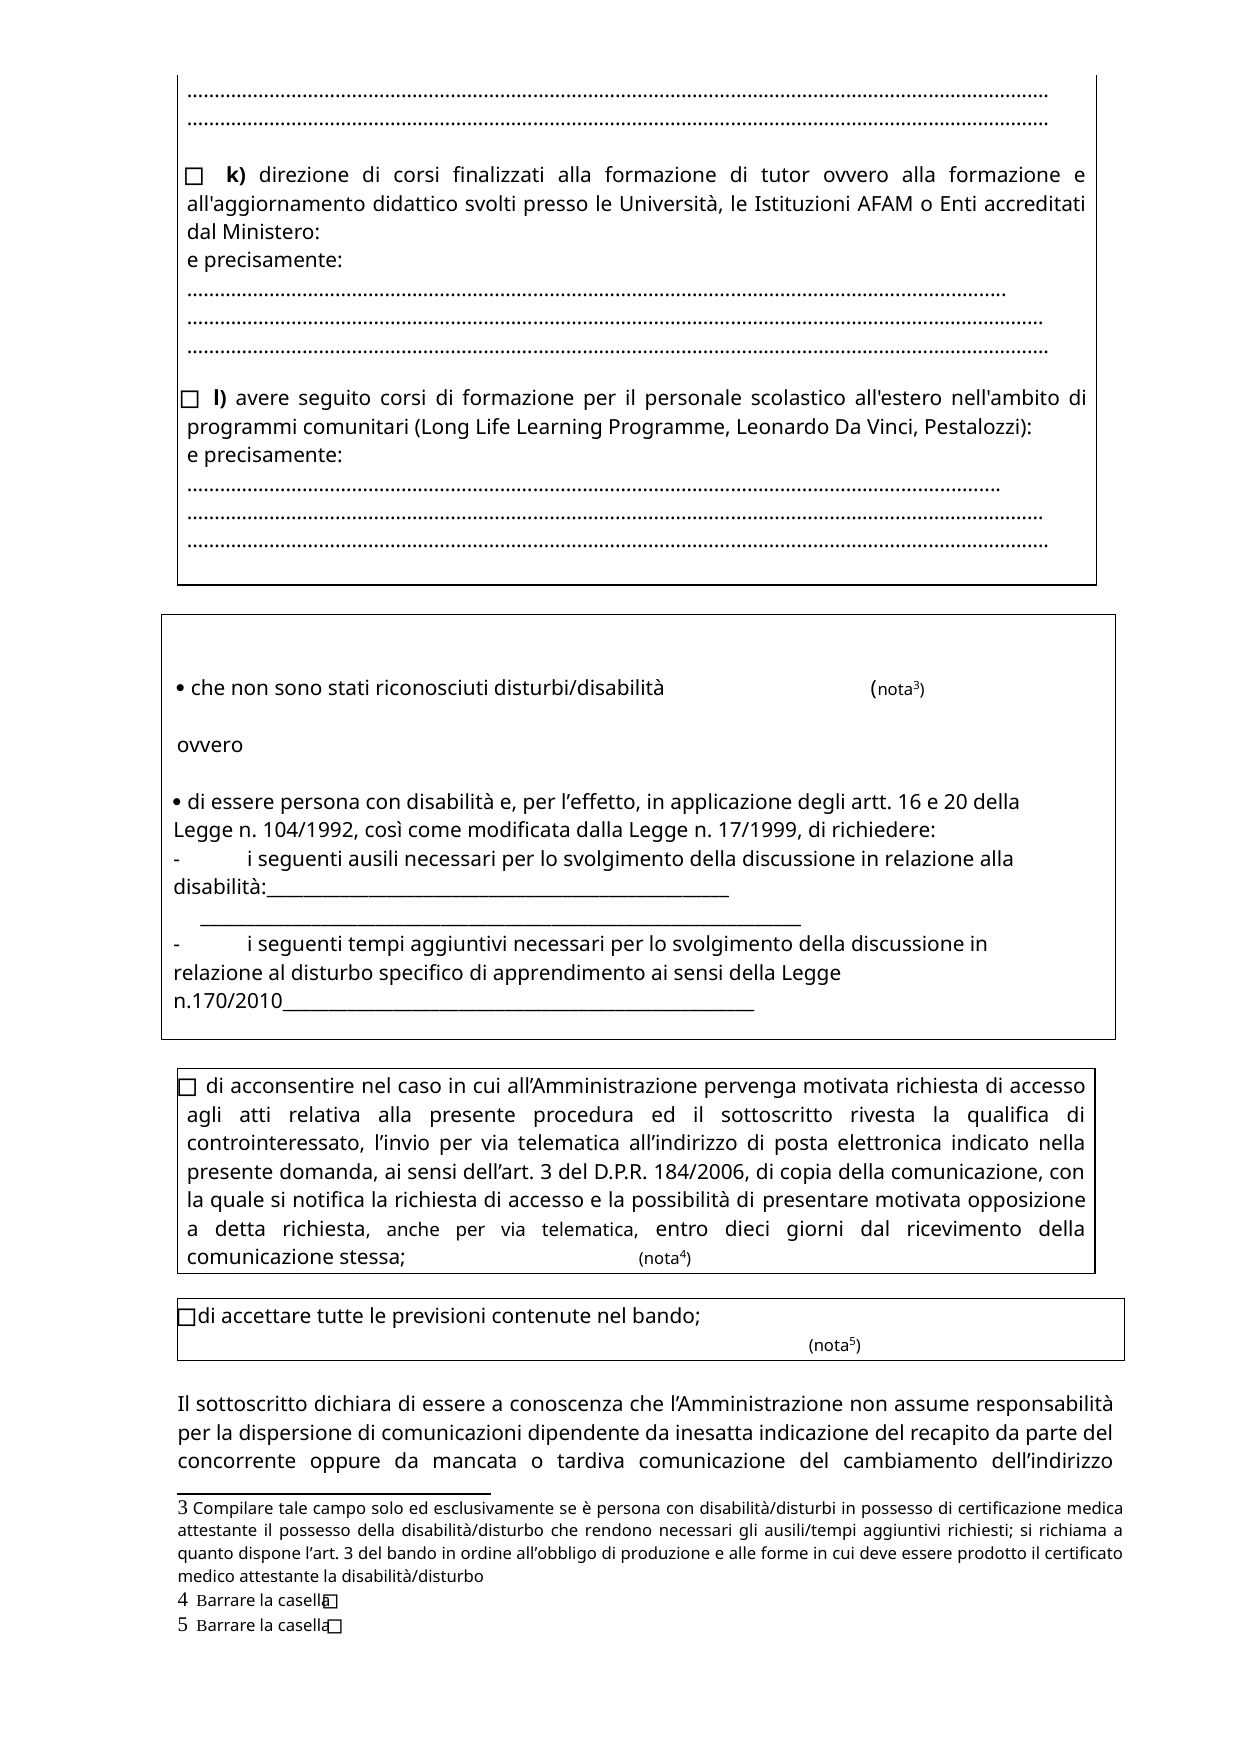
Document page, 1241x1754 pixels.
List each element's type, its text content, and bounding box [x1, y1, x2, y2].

text e precisamente: …………………………………………………………………………………………………………………................... [178, 440, 1096, 497]
text …………………………………………………………………………………………………………………………………………. [178, 75, 1096, 103]
text …………………………………………………………………………………………………………………………………………. [178, 526, 1096, 554]
subtitle ⃞ di accettare tutte le previsioni contenute nel bando; [178, 1299, 1124, 1326]
text …………………………………………………………………………………………………………………………………………. [178, 103, 1096, 132]
table_header  che non sono stati riconosciuti disturbi/disabilità (nota) ovvero  di essere persona con disabilità e, per l’effetto, in applicazione degli artt. 16 e 20 della Legge n. 104/1992, così come modificata dalla Legge n. 17/1999, di richiedere: i seguenti ausili necessari per lo svolgimento della discussione in relazione alla disabilità:__________________________________________________ _________________________________________________________________ i seguenti tempi aggiuntivi necessari per lo svolgimento della discussione in relazione al disturbo specifico di apprendimento ai sensi della Legge n.170/2010___________________________________________________ [162, 615, 1115, 1038]
subtitle ⃞ di acconsentire nel caso in cui all’Amministrazione pervenga motivata richiesta di accesso agli atti relativa alla presente procedura ed il sottoscritto rivesta la qualifica di controinteressato, l’invio per via telematica all’indirizzo di posta elettronica indicato nella presente domanda, ai sensi dell’art. 3 del D.P.R. 184/2006, di copia della comunicazione, con la quale si notifica la richiesta di accesso e la possibilità di presentare motivata opposizione a detta richiesta, anche per via telematica, entro dieci giorni dal ricevimento della comunicazione stessa; (nota) [178, 1069, 1094, 1273]
text ⃞ k) direzione di corsi finalizzati alla formazione di tutor ovvero alla formazione e all'aggiornamento didattico svolti presso le Università, le Istituzioni AFAM o Enti accreditati dal Ministero: [178, 160, 1096, 246]
text ………………………………………………………………………………………………………………………………………… [178, 497, 1096, 526]
text …………………………………………………………………………………………………………………………………………. [178, 331, 1096, 359]
text Barrare la casella ⃞ [177, 1587, 1125, 1611]
text ⃞ l) avere seguito corsi di formazione per il personale scolastico all'estero nell'ambito di programmi comunitari (Long Life Learning Programme, Leonardo Da Vinci, Pestalozzi): [178, 383, 1096, 440]
text ………………………………………………………………………………………………………………………………………… [178, 302, 1096, 331]
text e precisamente: ………………………………………………………………………………………………………………….................... [178, 246, 1096, 302]
text Il sottoscritto dichiara di essere a conoscenza che l’Amministrazione non assume responsabilità per la dispersione di comunicazioni dipendente da inesatta indicazione del recapito da parte del concorrente oppure da mancata o tardiva comunicazione del cambiamento dell’indirizzo [177, 1389, 1114, 1474]
subtitle (nota) [178, 1326, 1124, 1360]
text Barrare la casella ⃞ [177, 1611, 1125, 1636]
